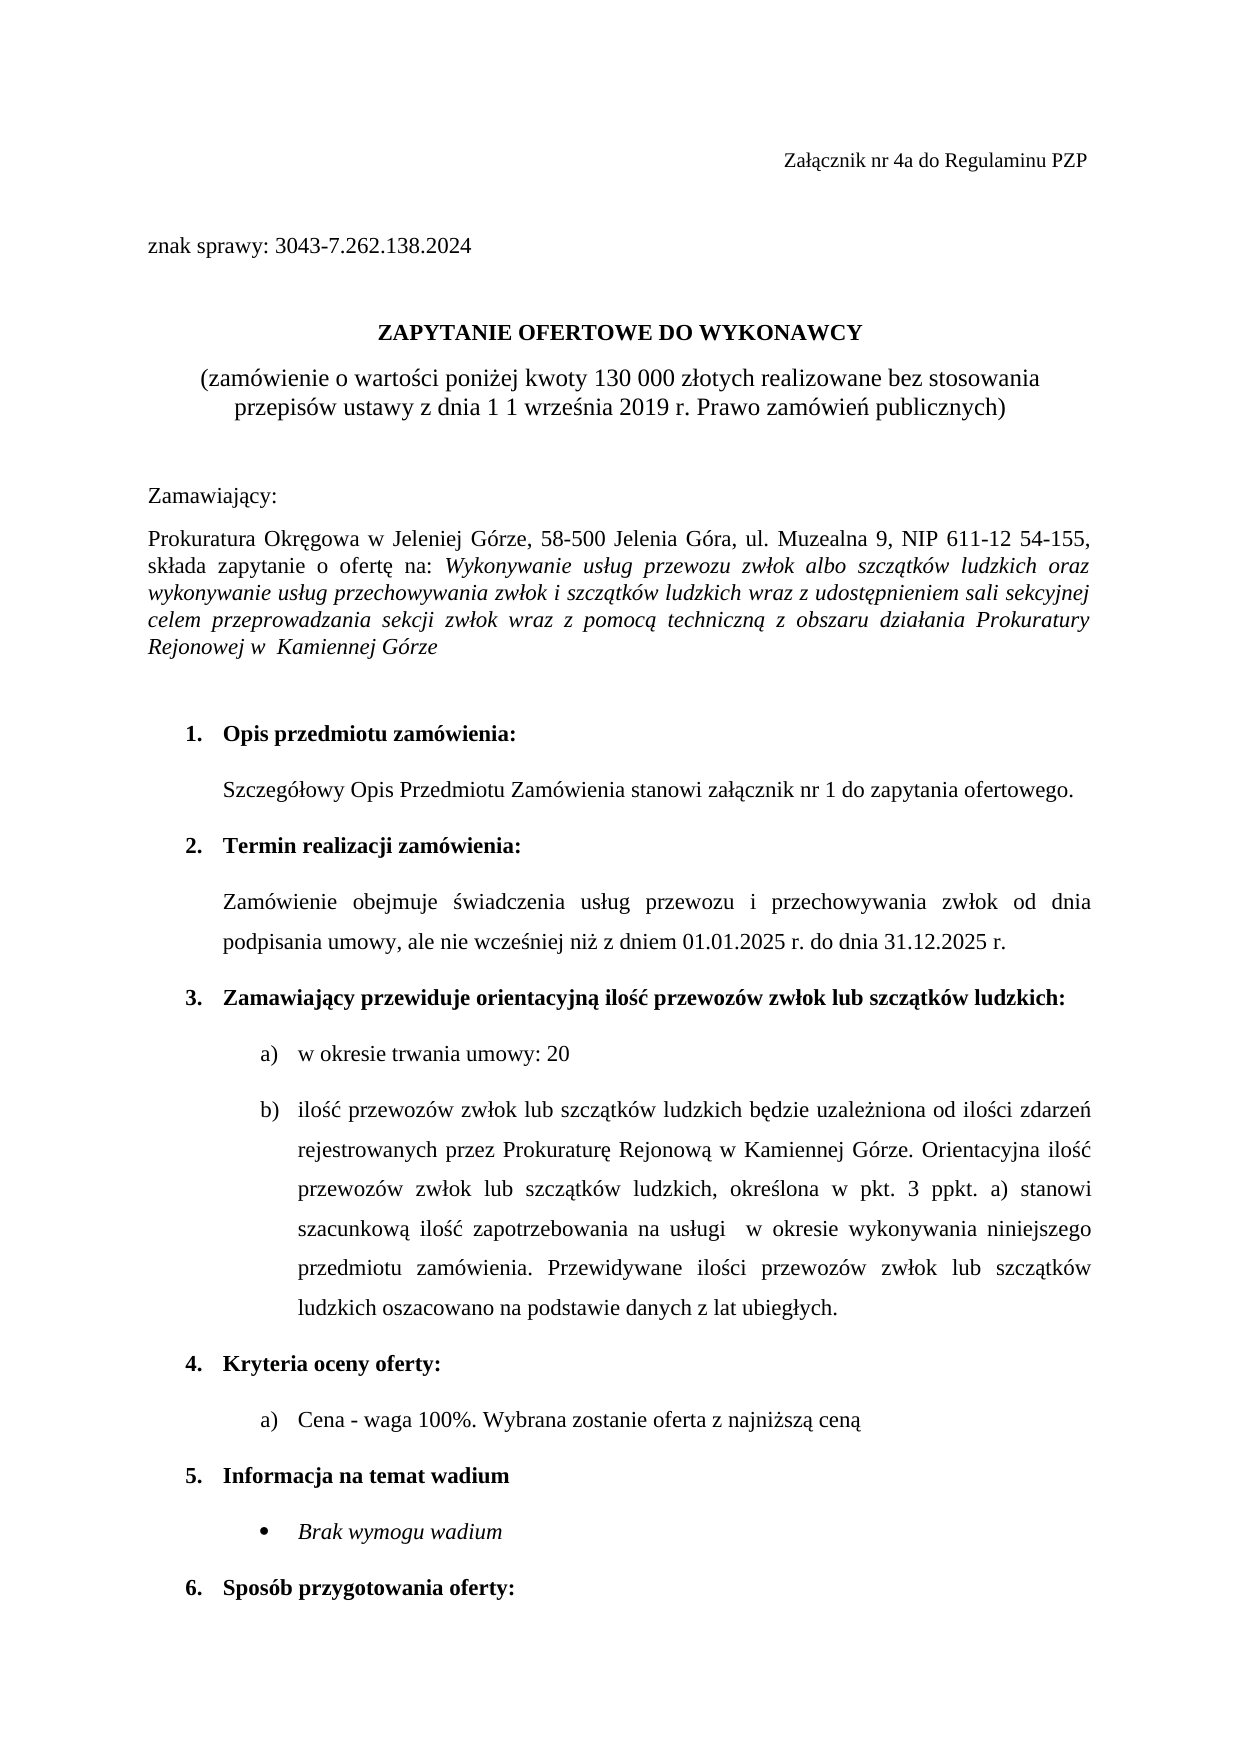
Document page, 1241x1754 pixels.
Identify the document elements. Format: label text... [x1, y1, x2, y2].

text Prokuratura Okręgowa w Jeleniej Górze, 58-500 Jelenia Góra, ul. Muzealna 9, NIP 611-12 54-155, składa zapytanie o ofertę na: Wykonywanie usług przewozu zwłok albo szczątków ludzkich oraz wykonywanie usług przechowywania zwłok i szczątków ludzkich wraz z udostępnieniem sali sekcyjnej celem przeprowadzania sekcji zwłok wraz z pomocą techniczną z obszaru działania Prokuratury Rejonowej w Kamiennej Górze [148, 525, 1093, 659]
list ilość przewozów zwłok lub szczątków ludzkich będzie uzależniona od ilości zdarzeń rejestrowanych przez Prokuraturę Rejonową w Kamiennej Górze. Orientacyjna ilość przewozów zwłok lub szczątków ludzkich, określona w pkt. 3 ppkt. a) stanowi szacunkową ilość zapotrzebowania na usługi w okresie wykonywania niniejszego przedmiotu zamówienia. Przewidywane ilości przewozów zwłok lub szczątków ludzkich oszacowano na podstawie danych z lat ubiegłych. [260, 1096, 1093, 1320]
list w okresie trwania umowy: 20 [260, 1040, 1093, 1066]
list Termin realizacji zamówienia: [185, 832, 1093, 858]
list Informacja na temat wadium [185, 1462, 1093, 1488]
list Szczegółowy Opis Przedmiotu Zamówienia stanowi załącznik nr 1 do zapytania ofertowego. [223, 776, 1093, 802]
list Cena - waga 100%. Wybrana zostanie oferta z najniższą ceną [260, 1406, 1093, 1432]
list Zamówienie obejmuje świadczenia usług przewozu i przechowywania zwłok od dnia podpisania umowy, ale nie wcześniej niż z dniem 01.01.2025 r. do dnia 31.12.2025 r. [223, 888, 1093, 954]
list Kryteria oceny oferty: [185, 1350, 1093, 1376]
list Sposób przygotowania oferty: [185, 1574, 1093, 1601]
text znak sprawy: 3043-7.262.138.2024 [148, 232, 1093, 259]
text (zamówienie o wartości poniżej kwoty 130 000 złotych realizowane bez stosowania przepisów ustawy z dnia 1 1 września 2019 r. Prawo zamówień publicznych) [148, 363, 1093, 421]
list Opis przedmiotu zamówienia: [185, 720, 1093, 746]
text Załącznik nr 4a do Regulaminu PZP [148, 148, 1093, 172]
list Brak wymogu wadium [260, 1518, 1093, 1544]
list Zamawiający przewiduje orientacyjną ilość przewozów zwłok lub szczątków ludzkich: [185, 984, 1093, 1010]
text ZAPYTANIE OFERTOWE DO WYKONAWCY [148, 319, 1093, 346]
text Zamawiający: [148, 482, 1093, 508]
